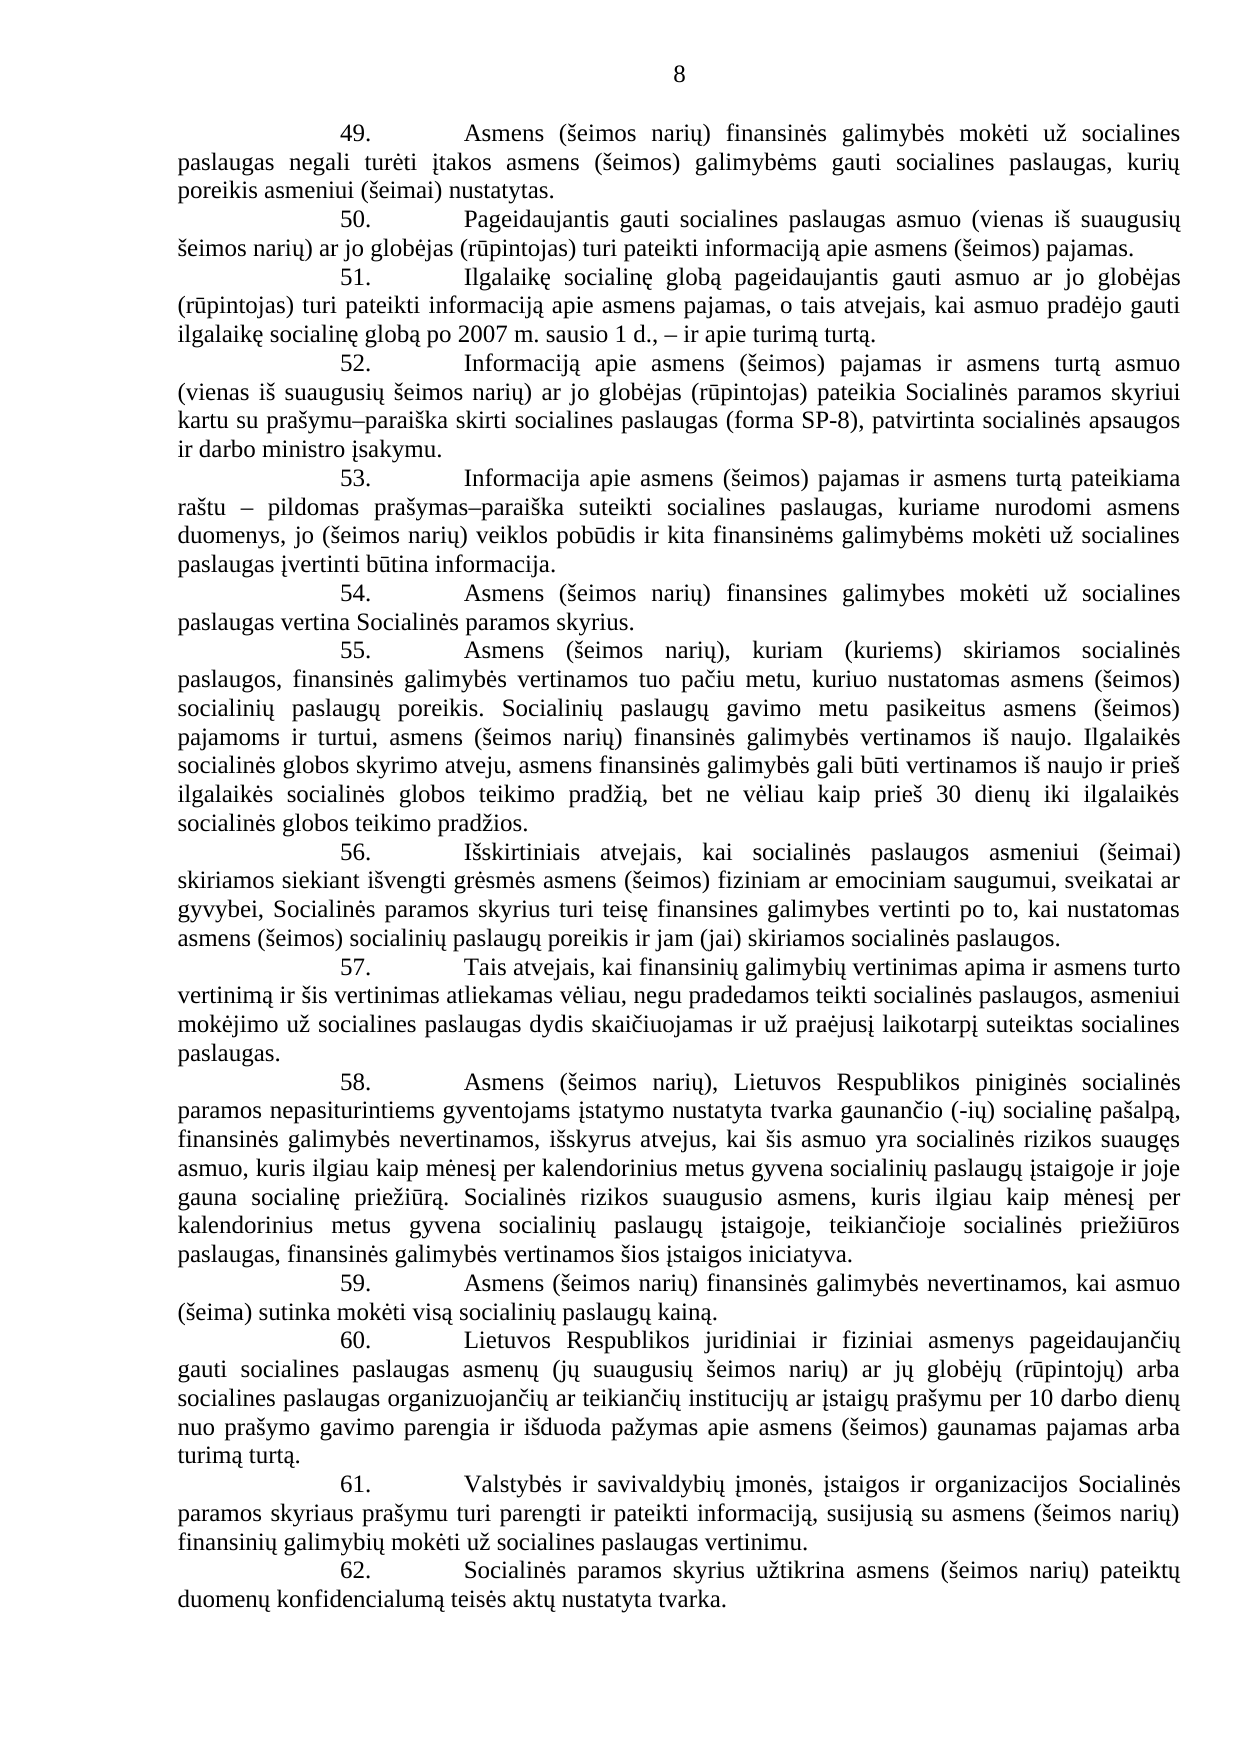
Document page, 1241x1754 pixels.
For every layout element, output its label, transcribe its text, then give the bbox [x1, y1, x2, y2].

text 55. Asmens (šeimos narių), kuriam (kuriems) skiriamos socialinės paslaugos, finansinės galimybės vertinamos tuo pačiu metu, kuriuo nustatomas asmens (šeimos) socialinių paslaugų poreikis. Socialinių paslaugų gavimo metu pasikeitus asmens (šeimos) pajamoms ir turtui, asmens (šeimos narių) finansinės galimybės vertinamos iš naujo. Ilgalaikės socialinės globos skyrimo atveju, asmens finansinės galimybės gali būti vertinamos iš naujo ir prieš ilgalaikės socialinės globos teikimo pradžią, bet ne vėliau kaip prieš 30 dienų iki ilgalaikės socialinės globos teikimo pradžios. [177, 636, 1181, 837]
text 56. Išskirtiniais atvejais, kai socialinės paslaugos asmeniui (šeimai) skiriamos siekiant išvengti grėsmės asmens (šeimos) fiziniam ar emociniam saugumui, sveikatai ar gyvybei, Socialinės paramos skyrius turi teisę finansines galimybes vertinti po to, kai nustatomas asmens (šeimos) socialinių paslaugų poreikis ir jam (jai) skiriamos socialinės paslaugos. [177, 837, 1181, 952]
text 54. Asmens (šeimos narių) finansines galimybes mokėti už socialines paslaugas vertina Socialinės paramos skyrius. [177, 578, 1181, 636]
text 61. Valstybės ir savivaldybių įmonės, įstaigos ir organizacijos Socialinės paramos skyriaus prašymu turi parengti ir pateikti informaciją, susijusią su asmens (šeimos narių) finansinių galimybių mokėti už socialines paslaugas vertinimu. [177, 1469, 1181, 1556]
text 51. Ilgalaikę socialinę globą pageidaujantis gauti asmuo ar jo globėjas (rūpintojas) turi pateikti informaciją apie asmens pajamas, o tais atvejais, kai asmuo pradėjo gauti ilgalaikę socialinę globą po 2007 m. sausio 1 d., – ir apie turimą turtą. [177, 262, 1181, 348]
text 60. Lietuvos Respublikos juridiniai ir fiziniai asmenys pageidaujančių gauti socialines paslaugas asmenų (jų suaugusių šeimos narių) ar jų globėjų (rūpintojų) arba socialines paslaugas organizuojančių ar teikiančių institucijų ar įstaigų prašymu per 10 darbo dienų nuo prašymo gavimo parengia ir išduoda pažymas apie asmens (šeimos) gaunamas pajamas arba turimą turtą. [177, 1326, 1181, 1469]
text 49. Asmens (šeimos narių) finansinės galimybės mokėti už socialines paslaugas negali turėti įtakos asmens (šeimos) galimybėms gauti socialines paslaugas, kurių poreikis asmeniui (šeimai) nustatytas. [177, 118, 1181, 204]
text 52. Informaciją apie asmens (šeimos) pajamas ir asmens turtą asmuo (vienas iš suaugusių šeimos narių) ar jo globėjas (rūpintojas) pateikia Socialinės paramos skyriui kartu su prašymu–paraiška skirti socialines paslaugas (forma SP-8), patvirtinta socialinės apsaugos ir darbo ministro įsakymu. [177, 348, 1181, 463]
text 53. Informacija apie asmens (šeimos) pajamas ir asmens turtą pateikiama raštu – pildomas prašymas–paraiška suteikti socialines paslaugas, kuriame nurodomi asmens duomenys, jo (šeimos narių) veiklos pobūdis ir kita finansinėms galimybėms mokėti už socialines paslaugas įvertinti būtina informacija. [177, 463, 1181, 578]
text 57. Tais atvejais, kai finansinių galimybių vertinimas apima ir asmens turto vertinimą ir šis vertinimas atliekamas vėliau, negu pradedamos teikti socialinės paslaugos, asmeniui mokėjimo už socialines paslaugas dydis skaičiuojamas ir už praėjusį laikotarpį suteiktas socialines paslaugas. [177, 952, 1181, 1067]
text 59. Asmens (šeimos narių) finansinės galimybės nevertinamos, kai asmuo (šeima) sutinka mokėti visą socialinių paslaugų kainą. [177, 1268, 1181, 1326]
text 58. Asmens (šeimos narių), Lietuvos Respublikos piniginės socialinės paramos nepasiturintiems gyventojams įstatymo nustatyta tvarka gaunančio (-ių) socialinę pašalpą, finansinės galimybės nevertinamos, išskyrus atvejus, kai šis asmuo yra socialinės rizikos suaugęs asmuo, kuris ilgiau kaip mėnesį per kalendorinius metus gyvena socialinių paslaugų įstaigoje ir joje gauna socialinę priežiūrą. Socialinės rizikos suaugusio asmens, kuris ilgiau kaip mėnesį per kalendorinius metus gyvena socialinių paslaugų įstaigoje, teikiančioje socialinės priežiūros paslaugas, finansinės galimybės vertinamos šios įstaigos iniciatyva. [177, 1067, 1181, 1268]
text 62. Socialinės paramos skyrius užtikrina asmens (šeimos narių) pateiktų duomenų konfidencialumą teisės aktų nustatyta tvarka. [177, 1556, 1181, 1613]
text 50. Pageidaujantis gauti socialines paslaugas asmuo (vienas iš suaugusių šeimos narių) ar jo globėjas (rūpintojas) turi pateikti informaciją apie asmens (šeimos) pajamas. [177, 204, 1181, 262]
